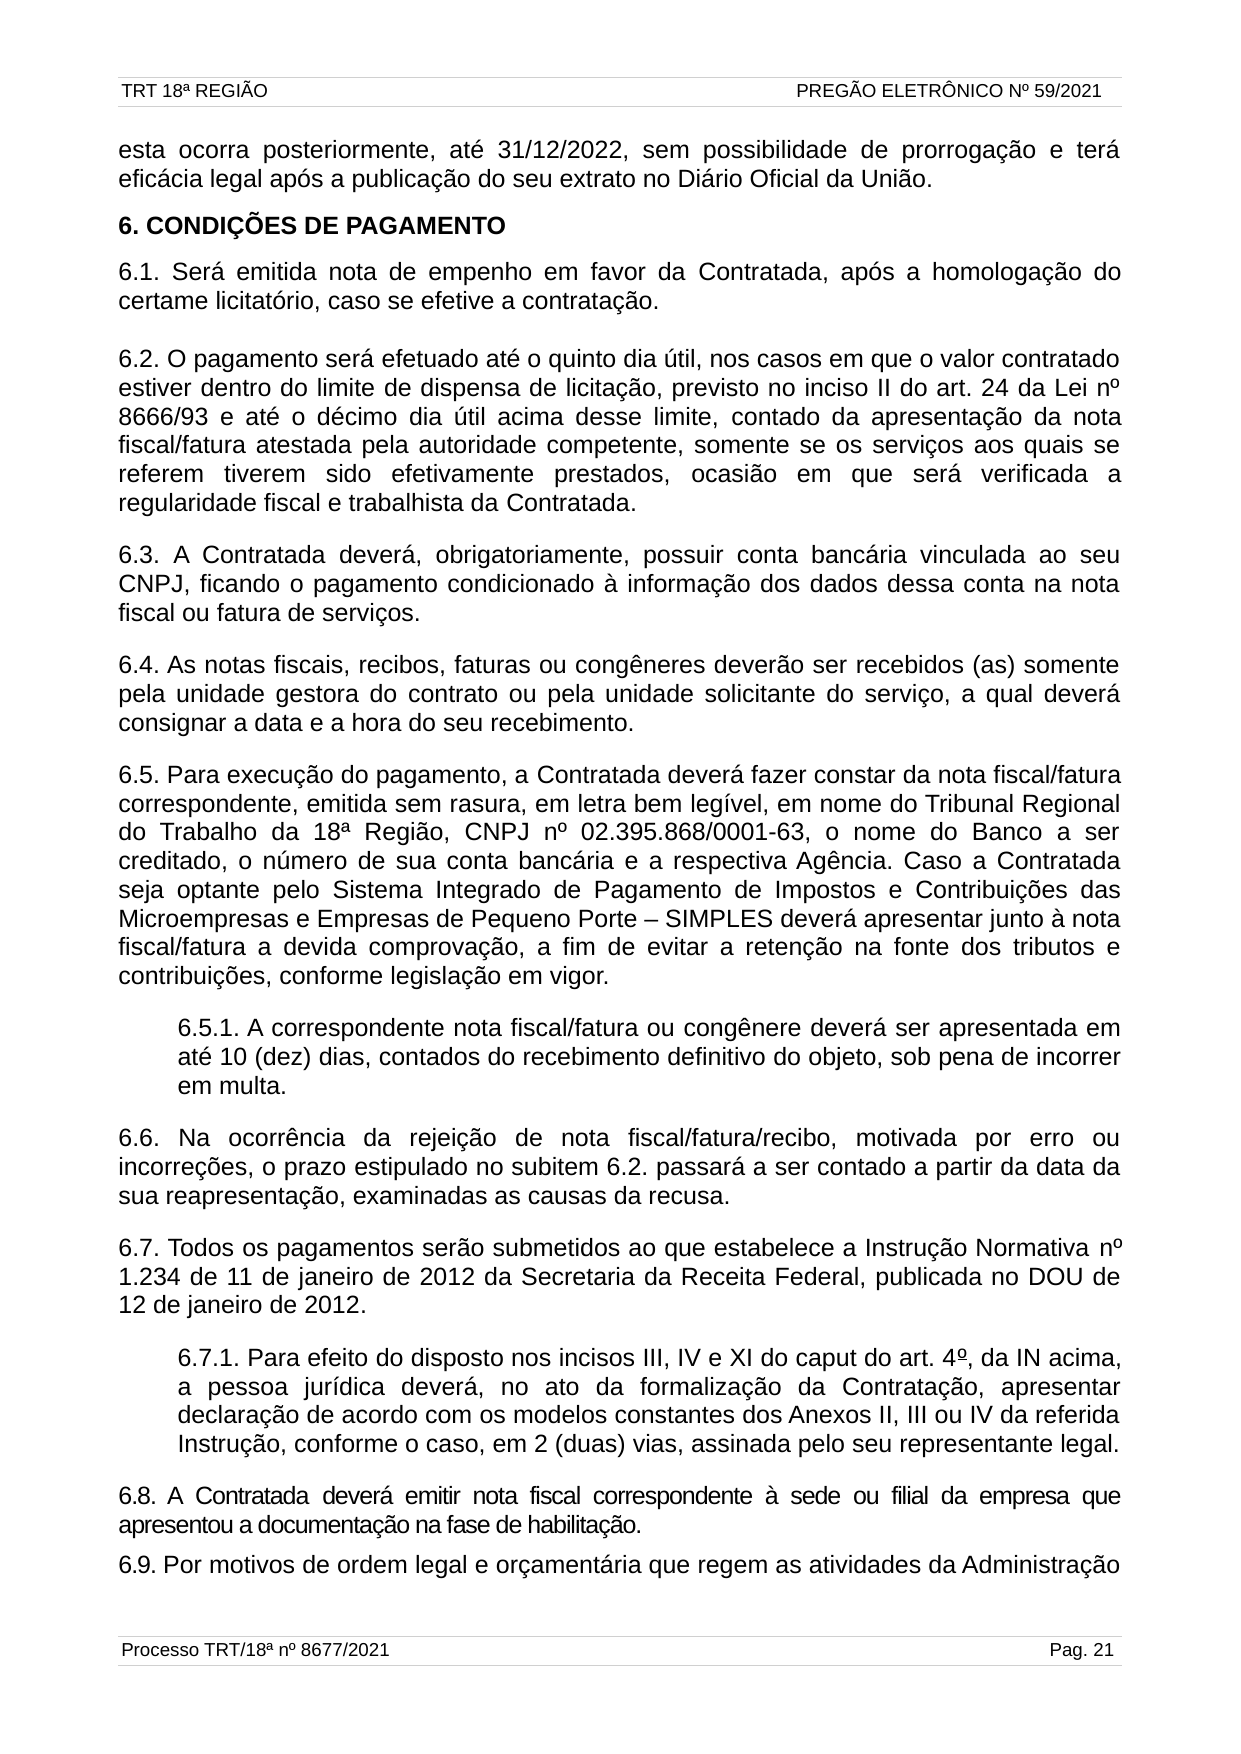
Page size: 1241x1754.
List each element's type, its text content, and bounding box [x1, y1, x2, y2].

text 6.3. A Contratada deverá, obrigatoriamente, possuir conta bancária vinculada ao seu CNPJ, ficando o pagamento condicionado à informação dos dados dessa conta na nota fiscal ou fatura de serviços. [118, 540, 1122, 626]
text 6.5. Para execução do pagamento, a Contratada deverá fazer constar da nota fiscal/fatura correspondente, emitida sem rasura, em letra bem legível, em nome do Tribunal Regional do Trabalho da 18ª Região, CNPJ nº 02.395.868/0001-63, o nome do Banco a ser creditado, o número de sua conta bancária e a respectiva Agência. Caso a Contratada seja optante pelo Sistema Integrado de Pagamento de Impostos e Contribuições das Microempresas e Empresas de Pequeno Porte – SIMPLES deverá apresentar junto à nota fiscal/fatura a devida comprovação, a fim de evitar a retenção na fonte dos tributos e contribuições, conforme legislação em vigor. [118, 760, 1122, 990]
text 6.4. As notas fiscais, recibos, faturas ou congêneres deverão ser recebidos (as) somente pela unidade gestora do contrato ou pela unidade solicitante do serviço, a qual deverá consignar a data e a hora do seu recebimento. [118, 650, 1122, 736]
text 6.6. Na ocorrência da rejeição de nota fiscal/fatura/recibo, motivada por erro ou incorreções, o prazo estipulado no subitem 6.2. passará a ser contado a partir da data da sua reapresentação, examinadas as causas da recusa. [118, 1123, 1122, 1209]
text 6.7. Todos os pagamentos serão submetidos ao que estabelece a Instrução Normativa nº 1.234 de 11 de janeiro de 2012 da Secretaria da Receita Federal, publicada no DOU de 12 de janeiro de 2012. [118, 1233, 1122, 1319]
text 6.1. Será emitida nota de empenho em favor da Contratada, após a homologação do certame licitatório, caso se efetive a contratação. [118, 257, 1122, 315]
text 6.7.1. Para efeito do disposto nos incisos III, IV e XI do caput do art. 4º, da IN acima, a pessoa jurídica deverá, no ato da formalização da Contratação, apresentar declaração de acordo com os modelos constantes dos Anexos II, III ou IV da referida Instrução, conforme o caso, em 2 (duas) vias, assinada pelo seu representante legal. [177, 1343, 1122, 1458]
text 6.8. A Contratada deverá emitir nota fiscal correspondente à sede ou filial da empresa que apresentou a documentação na fase de habilitação. [118, 1481, 1122, 1539]
text 6. CONDIÇÕES DE PAGAMENTO [118, 211, 1122, 239]
text esta ocorra posteriormente, até 31/12/2022, sem possibilidade de prorrogação e terá eficácia legal após a publicação do seu extrato no Diário Oficial da União. [118, 136, 1122, 193]
text 6.5.1. A correspondente nota fiscal/fatura ou congênere deverá ser apresentada em até 10 (dez) dias, contados do recebimento definitivo do objeto, sob pena de incorrer em multa. [177, 1013, 1122, 1099]
text 6.2. O pagamento será efetuado até o quinto dia útil, nos casos em que o valor contratado estiver dentro do limite de dispensa de licitação, previsto no inciso II do art. 24 da Lei nº 8666/93 e até o décimo dia útil acima desse limite, contado da apresentação da nota fiscal/fatura atestada pela autoridade competente, somente se os serviços aos quais se referem tiverem sido efetivamente prestados, ocasião em que será verificada a regularidade fiscal e trabalhista da Contratada. [118, 344, 1122, 517]
text 6.9. Por motivos de ordem legal e orçamentária que regem as atividades da Administração [118, 1551, 1122, 1579]
